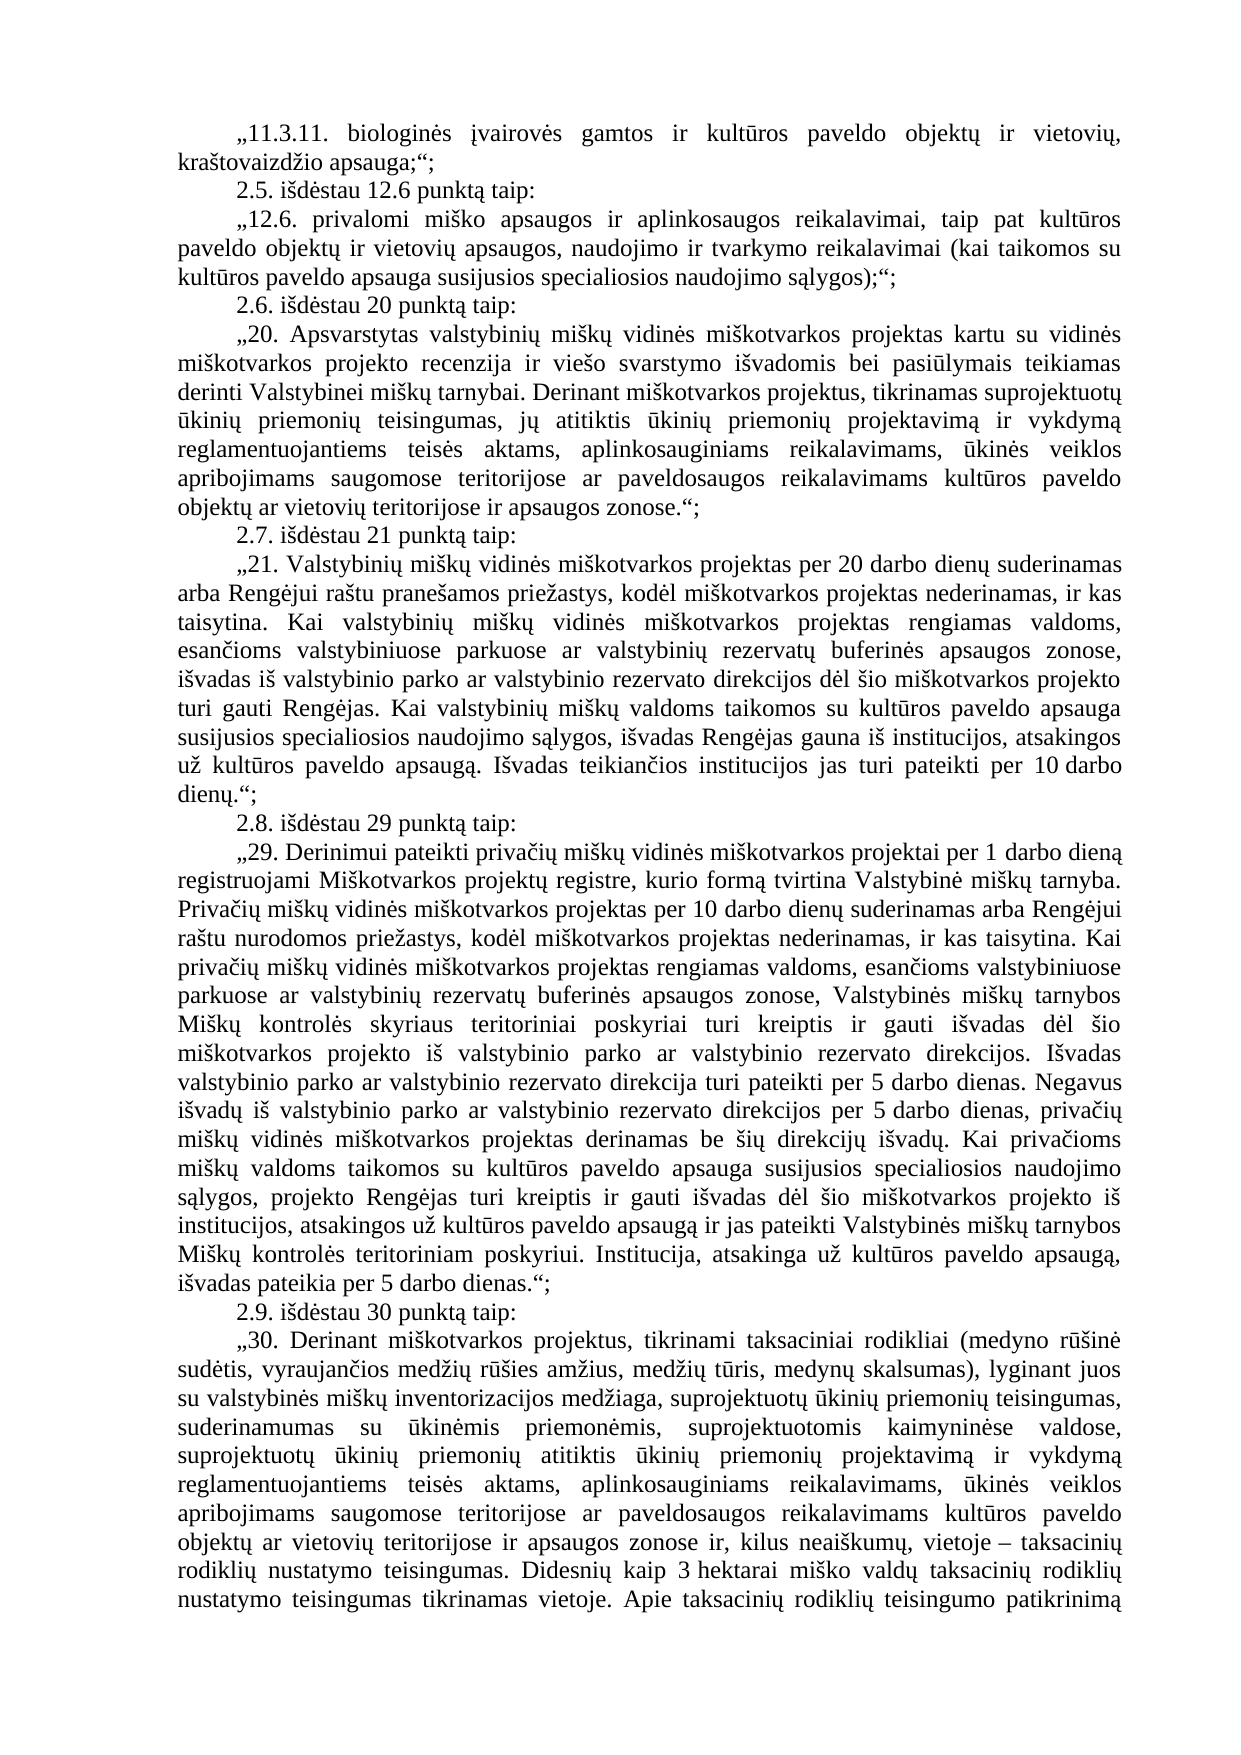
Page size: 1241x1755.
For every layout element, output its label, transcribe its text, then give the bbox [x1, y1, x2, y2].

text 2.6. išdėstau 20 punktą taip: [177, 291, 1122, 319]
text 2.7. išdėstau 21 punktą taip: [177, 521, 1122, 549]
text „12.6. privalomi miško apsaugos ir aplinkosaugos reikalavimai, taip pat kultūros paveldo objektų ir vietovių apsaugos, naudojimo ir tvarkymo reikalavimai (kai taikomos su kultūros paveldo apsauga susijusios specialiosios naudojimo sąlygos);“; [177, 204, 1122, 291]
text 2.5. išdėstau 12.6 punktą taip: [177, 176, 1122, 204]
text 2.9. išdėstau 30 punktą taip: [177, 1297, 1122, 1326]
text „29. Derinimui pateikti privačių miškų vidinės miškotvarkos projektai per 1 darbo dieną registruojami Miškotvarkos projektų registre, kurio formą tvirtina Valstybinė miškų tarnyba. Privačių miškų vidinės miškotvarkos projektas per 10 darbo dienų suderinamas arba Rengėjui raštu nurodomos priežastys, kodėl miškotvarkos projektas nederinamas, ir kas taisytina. Kai privačių miškų vidinės miškotvarkos projektas rengiamas valdoms, esančioms valstybiniuose parkuose ar valstybinių rezervatų buferinės apsaugos zonose, Valstybinės miškų tarnybos Miškų kontrolės skyriaus teritoriniai poskyriai turi kreiptis ir gauti išvadas dėl šio miškotvarkos projekto iš valstybinio parko ar valstybinio rezervato direkcijos. Išvadas valstybinio parko ar valstybinio rezervato direkcija turi pateikti per 5 darbo dienas. Negavus išvadų iš valstybinio parko ar valstybinio rezervato direkcijos per 5 darbo dienas, privačių miškų vidinės miškotvarkos projektas derinamas be šių direkcijų išvadų. Kai privačioms miškų valdoms taikomos su kultūros paveldo apsauga susijusios specialiosios naudojimo sąlygos, projekto Rengėjas turi kreiptis ir gauti išvadas dėl šio miškotvarkos projekto iš institucijos, atsakingos už kultūros paveldo apsaugą ir jas pateikti Valstybinės miškų tarnybos Miškų kontrolės teritoriniam poskyriui. Institucija, atsakinga už kultūros paveldo apsaugą, išvadas pateikia per 5 darbo dienas.“; [177, 837, 1122, 1297]
text „20. Apsvarstytas valstybinių miškų vidinės miškotvarkos projektas kartu su vidinės miškotvarkos projekto recenzija ir viešo svarstymo išvadomis bei pasiūlymais teikiamas derinti Valstybinei miškų tarnybai. Derinant miškotvarkos projektus, tikrinamas suprojektuotų ūkinių priemonių teisingumas, jų atitiktis ūkinių priemonių projektavimą ir vykdymą reglamentuojantiems teisės aktams, aplinkosauginiams reikalavimams, ūkinės veiklos apribojimams saugomose teritorijose ar paveldosaugos reikalavimams kultūros paveldo objektų ar vietovių teritorijose ir apsaugos zonose.“; [177, 319, 1122, 521]
text 2.8. išdėstau 29 punktą taip: [177, 808, 1122, 837]
text „11.3.11. biologinės įvairovės gamtos ir kultūros paveldo objektų ir vietovių, kraštovaizdžio apsauga;“; [177, 118, 1122, 176]
text „21. Valstybinių miškų vidinės miškotvarkos projektas per 20 darbo dienų suderinamas arba Rengėjui raštu pranešamos priežastys, kodėl miškotvarkos projektas nederinamas, ir kas taisytina. Kai valstybinių miškų vidinės miškotvarkos projektas rengiamas valdoms, esančioms valstybiniuose parkuose ar valstybinių rezervatų buferinės apsaugos zonose, išvadas iš valstybinio parko ar valstybinio rezervato direkcijos dėl šio miškotvarkos projekto turi gauti Rengėjas. Kai valstybinių miškų valdoms taikomos su kultūros paveldo apsauga susijusios specialiosios naudojimo sąlygos, išvadas Rengėjas gauna iš institucijos, atsakingos už kultūros paveldo apsaugą. Išvadas teikiančios institucijos jas turi pateikti per 10 darbo dienų.“; [177, 549, 1122, 808]
text „30. Derinant miškotvarkos projektus, tikrinami taksaciniai rodikliai (medyno rūšinė sudėtis, vyraujančios medžių rūšies amžius, medžių tūris, medynų skalsumas), lyginant juos su valstybinės miškų inventorizacijos medžiaga, suprojektuotų ūkinių priemonių teisingumas, suderinamumas su ūkinėmis priemonėmis, suprojektuotomis kaimyninėse valdose, suprojektuotų ūkinių priemonių atitiktis ūkinių priemonių projektavimą ir vykdymą reglamentuojantiems teisės aktams, aplinkosauginiams reikalavimams, ūkinės veiklos apribojimams saugomose teritorijose ar paveldosaugos reikalavimams kultūros paveldo objektų ar vietovių teritorijose ir apsaugos zonose ir, kilus neaiškumų, vietoje – taksacinių rodiklių nustatymo teisingumas. Didesnių kaip 3 hektarai miško valdų taksacinių rodiklių nustatymo teisingumas tikrinamas vietoje. Apie taksacinių rodiklių teisingumo patikrinimą [177, 1326, 1122, 1613]
